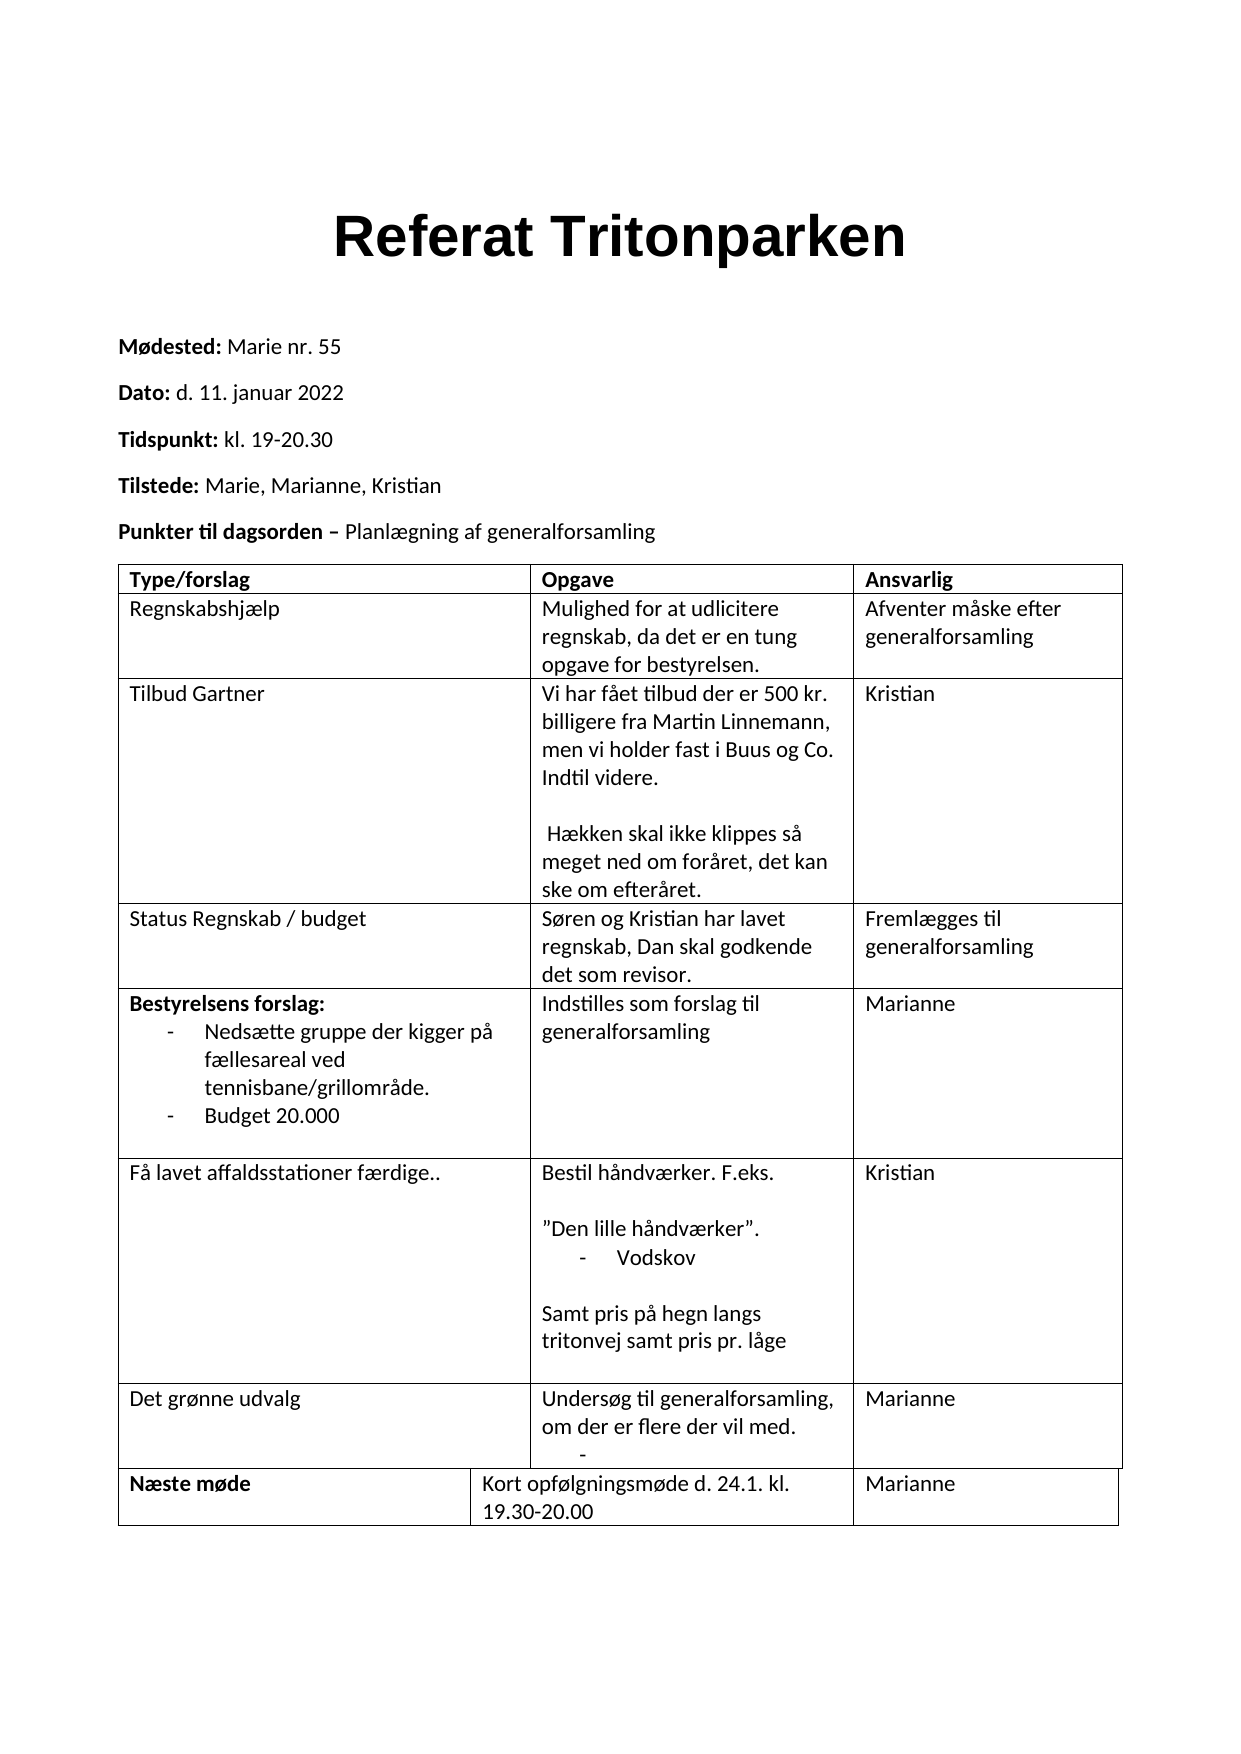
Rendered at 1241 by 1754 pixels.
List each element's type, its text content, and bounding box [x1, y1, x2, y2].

table_cell Søren og Kristian har lavet regnskab, Dan skal godkende det som revisor. [531, 904, 853, 988]
table_cell Tilbud Gartner [119, 679, 530, 903]
table_cell [1119, 1469, 1123, 1525]
table_cell Mulighed for at udlicitere regnskab, da det er en tung opgave for bestyrelsen. [531, 594, 853, 678]
table_cell Det grønne udvalg [119, 1384, 530, 1468]
text Tilstede: Marie, Marianne, Kristian [118, 471, 1122, 499]
table_cell Regnskabshjælp [119, 594, 530, 678]
table_cell Få lavet affaldsstationer færdige.. [119, 1159, 530, 1383]
text Tidspunkt: kl. 19-20.30 [118, 425, 1122, 453]
table_header Ansvarlig [854, 565, 1122, 593]
table_header Type/forslag [119, 565, 530, 593]
text Punkter til dagsorden – Planlægning af generalforsamling [118, 517, 1122, 546]
table_header Opgave [531, 565, 853, 593]
table_cell Afventer måske efter generalforsamling [854, 594, 1122, 678]
text Mødested: Marie nr. 55 [118, 332, 1122, 360]
text Referat Tritonparken [118, 202, 1122, 269]
table_cell Marianne [854, 1469, 1118, 1525]
table_cell Kort opfølgningsmøde d. 24.1. kl. 19.30-20.00 [471, 1469, 853, 1525]
table_cell Bestyrelsens forslag: Nedsætte gruppe der kigger på fællesareal ved tennisbane/grillområde. Budget 20.000 [119, 989, 530, 1157]
table_cell Vi har fået tilbud der er 500 kr. billigere fra Martin Linnemann, men vi holder fast i Buus og Co. Indtil videre. Hækken skal ikke klippes så meget ned om foråret, det kan ske om efteråret. [531, 679, 853, 903]
table_cell Undersøg til generalforsamling, om der er flere der vil med. [531, 1384, 853, 1468]
table_cell Næste møde [119, 1469, 470, 1525]
text Dato: d. 11. januar 2022 [118, 378, 1122, 406]
table_cell Marianne [854, 1384, 1122, 1468]
table_cell Kristian [854, 1159, 1122, 1383]
table_cell Kristian [854, 679, 1122, 903]
table_cell Indstilles som forslag til generalforsamling [531, 989, 853, 1157]
table_cell Fremlægges til generalforsamling [854, 904, 1122, 988]
table_cell Bestil håndværker. F.eks. ”Den lille håndværker”. Vodskov Samt pris på hegn langs tritonvej samt pris pr. låge [531, 1159, 853, 1383]
table_cell Status Regnskab / budget [119, 904, 530, 988]
table_cell Marianne [854, 989, 1122, 1157]
